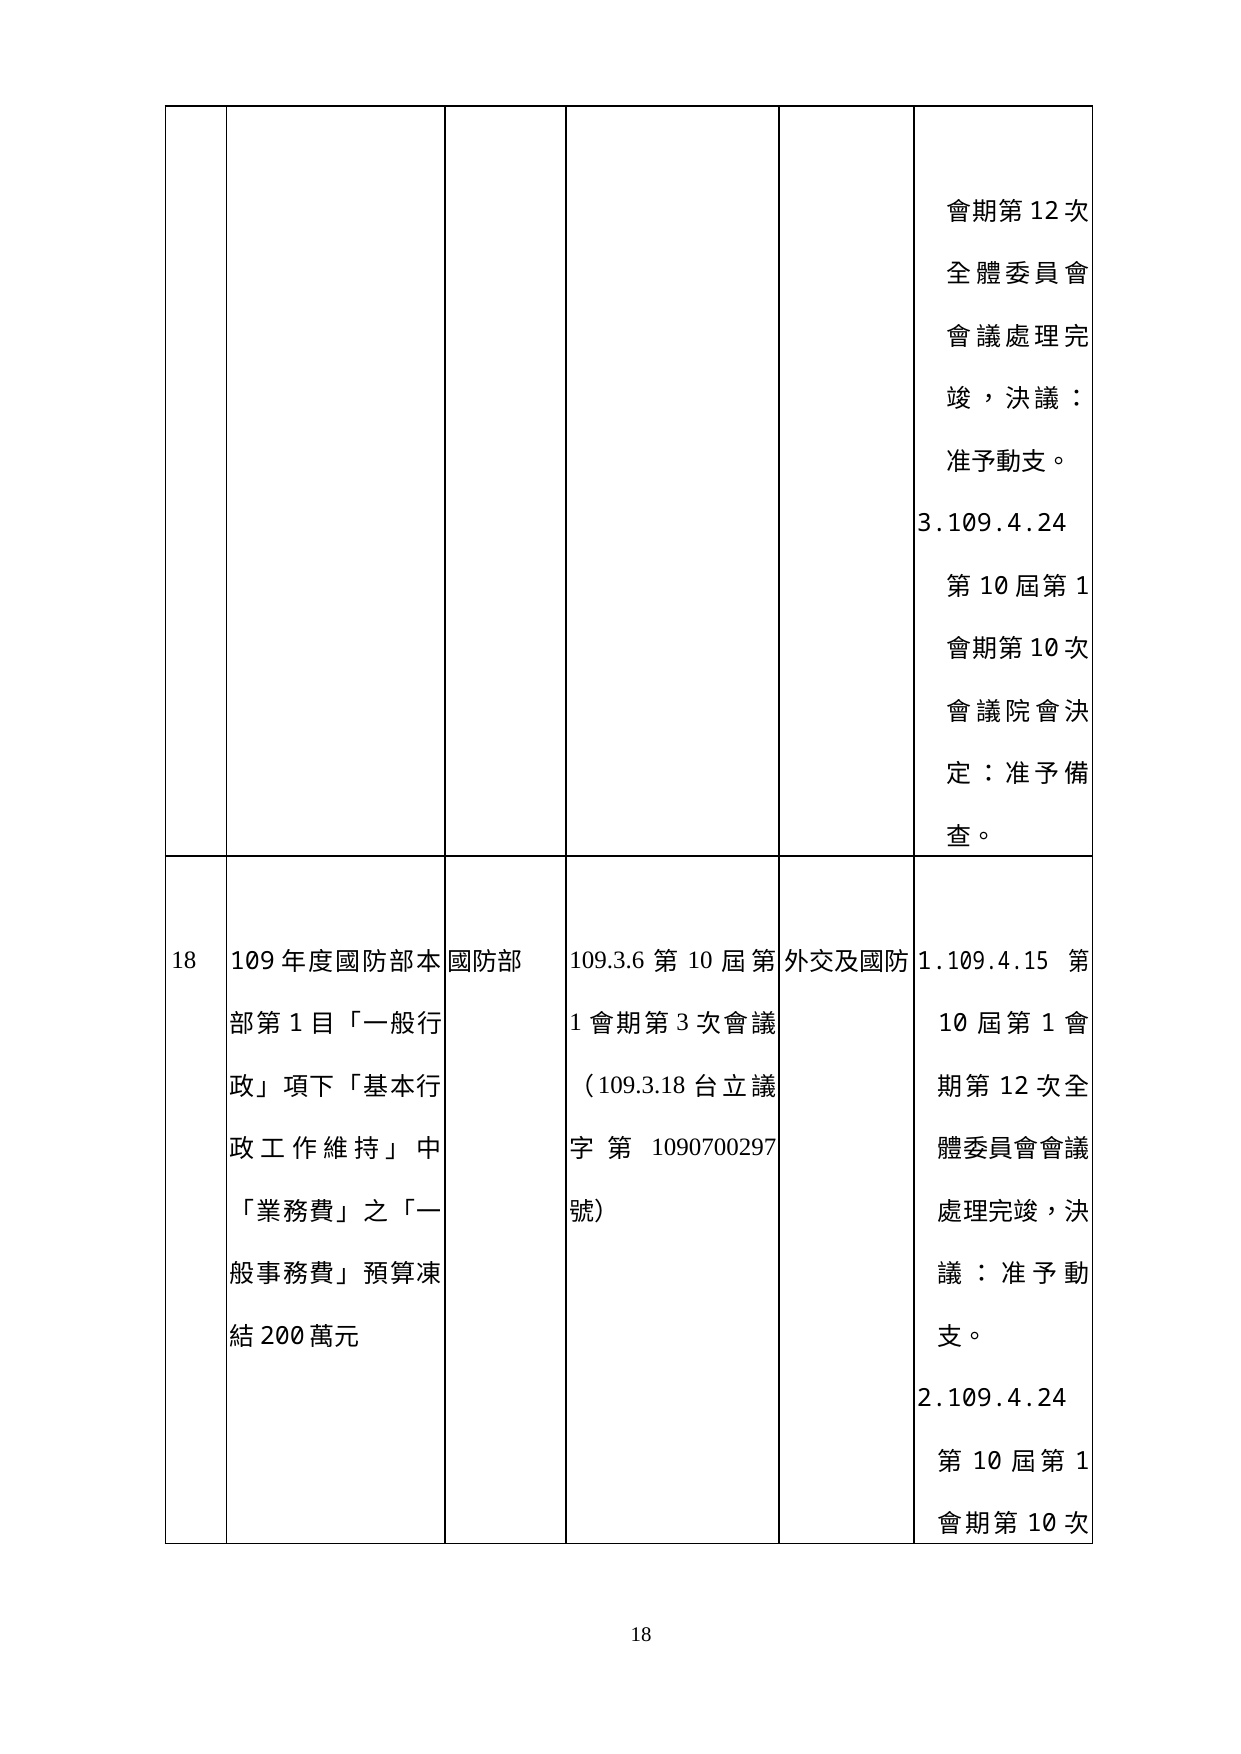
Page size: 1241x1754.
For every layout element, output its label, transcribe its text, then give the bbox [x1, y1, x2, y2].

table_cell 109.3.6第10屆第1會期第3次會議（109.3.18台立議字第1090700297號） [567, 857, 778, 1543]
table_cell [166, 857, 226, 1543]
table_cell 外交及國防 [780, 857, 913, 1543]
table_cell [446, 107, 565, 855]
table_cell 國防部 [446, 857, 565, 1543]
table_cell 會期第12次全體委員會會議處理完竣，決議：准予動支。 3.109.4.24第10屆第1會期第10次會議院會決定：准予備查。 [915, 107, 1092, 855]
table_cell [567, 107, 778, 855]
table_cell [166, 107, 226, 855]
table_cell [227, 107, 444, 855]
table_cell 109年度國防部本部第1目「一般行政」項下「基本行政工作維持」中「業務費」之「一般事務費」預算凍結200萬元 [227, 857, 444, 1543]
table_cell [780, 107, 913, 855]
table_cell 1.109.4.15第10屆第1會期第12次全體委員會會議處理完竣，決議：准予動支。 2.109.4.24第10屆第1會期第10次 [915, 857, 1092, 1543]
